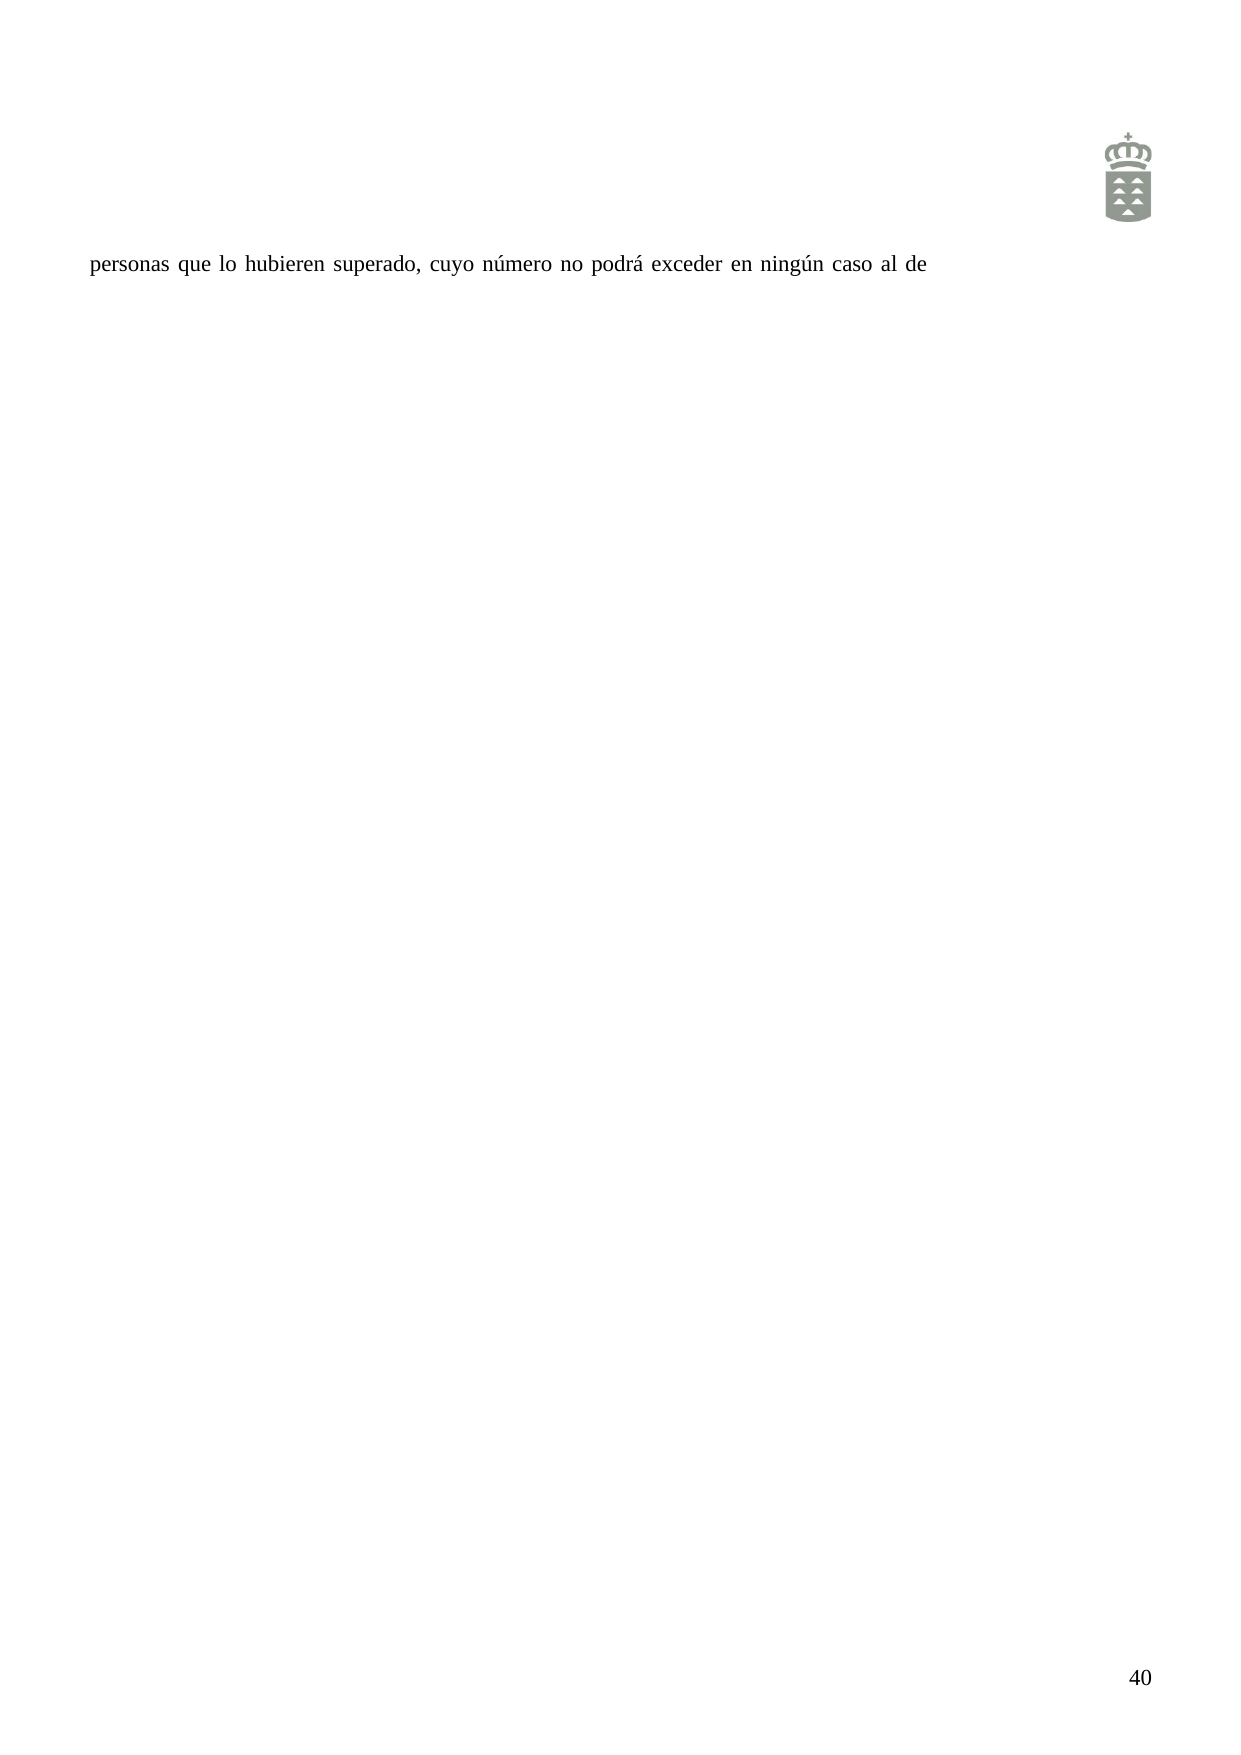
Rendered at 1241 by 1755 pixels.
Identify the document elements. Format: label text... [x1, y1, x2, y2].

list personas que lo hubieren superado, cuyo número no podrá exceder en ningún caso al de [89, 250, 1151, 277]
